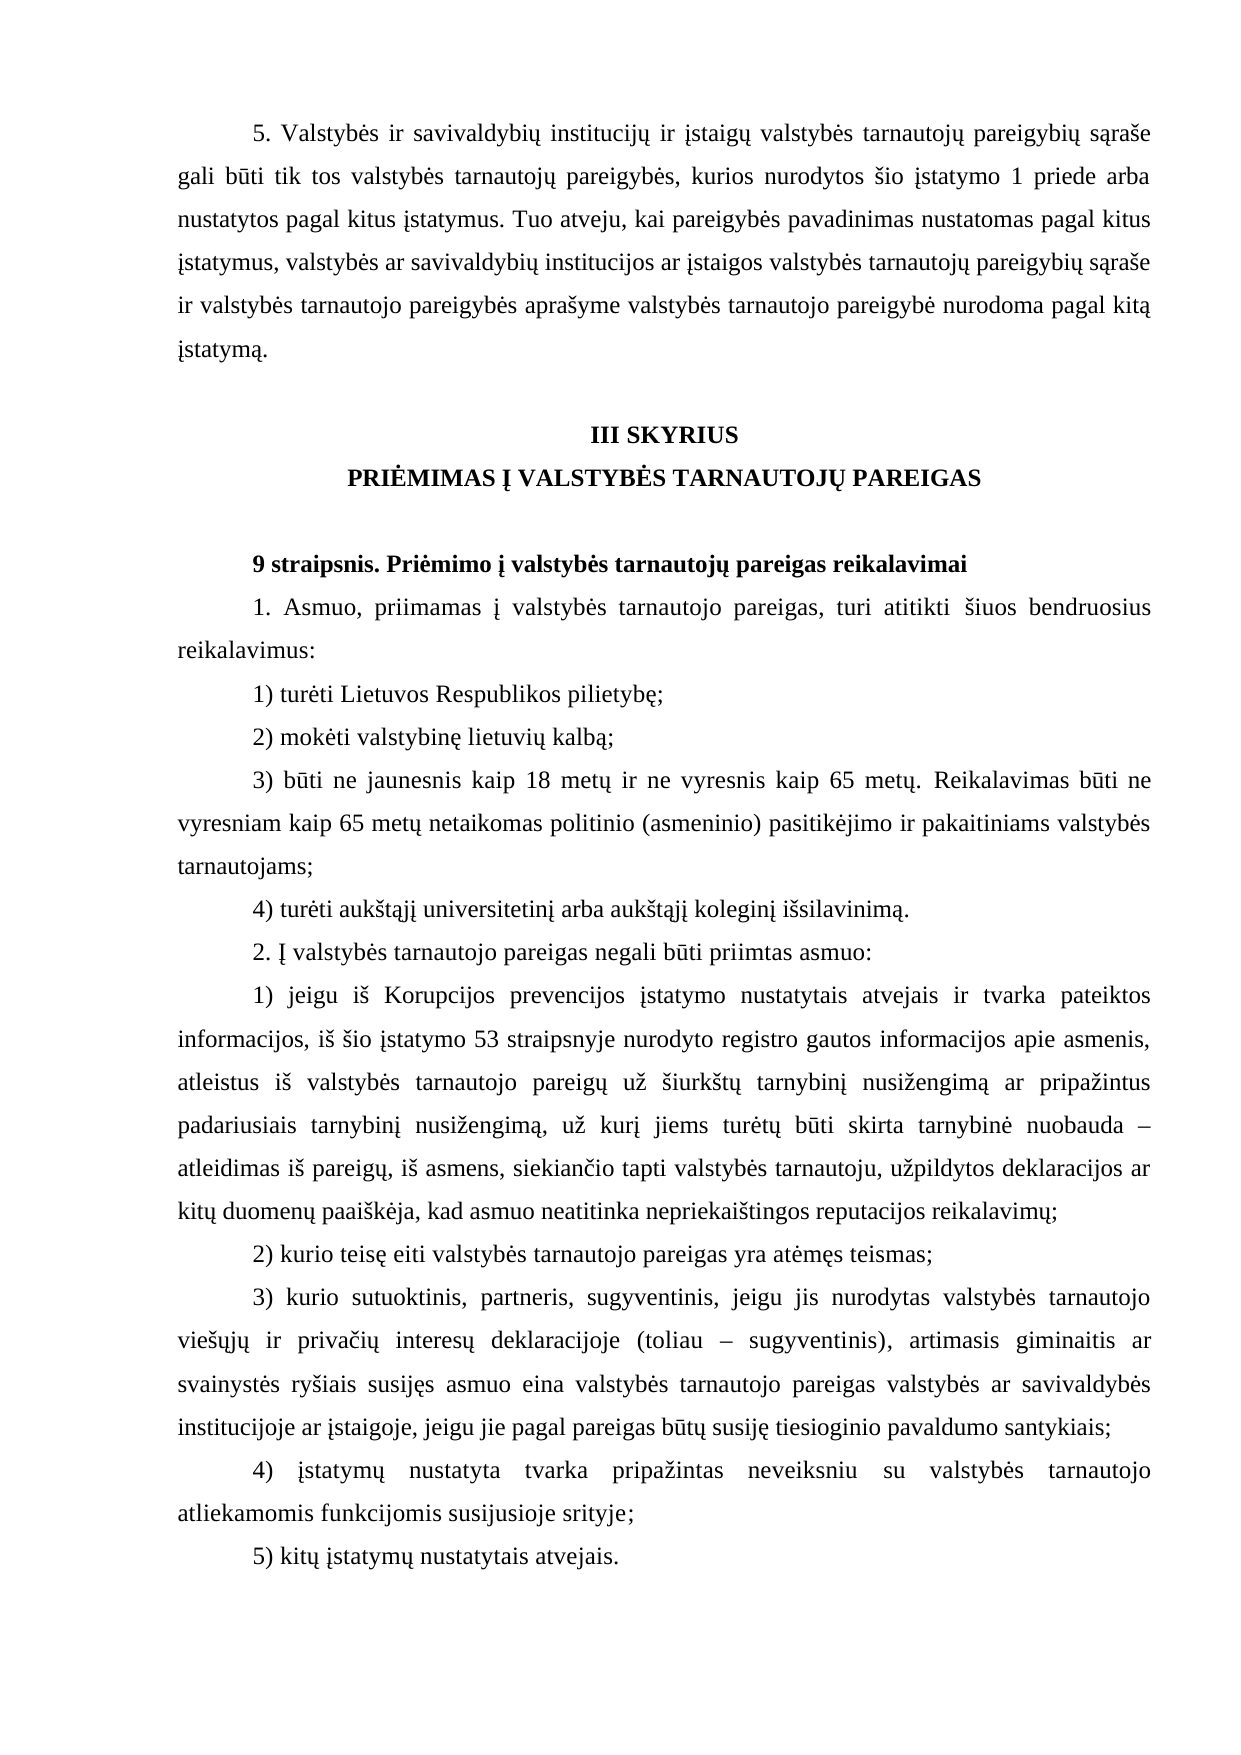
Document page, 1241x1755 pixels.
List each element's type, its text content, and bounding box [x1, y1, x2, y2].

text 1. Asmuo, priimamas į valstybės tarnautojo pareigas, turi atitikti šiuos bendruosius reikalavimus: [177, 592, 1152, 664]
text 2. Į valstybės tarnautojo pareigas negali būti priimtas asmuo: [177, 937, 1152, 966]
text 4) turėti aukštąjį universitetinį arba aukštąjį koleginį išsilavinimą. [177, 894, 1152, 923]
text 3) būti ne jaunesnis kaip 18 metų ir ne vyresnis kaip 65 metų. Reikalavimas būti ne vyresniam kaip 65 metų netaikomas politinio (asmeninio) pasitikėjimo ir pakaitiniams valstybės tarnautojams; [177, 765, 1152, 880]
text 1) jeigu iš Korupcijos prevencijos įstatymo nustatytais atvejais ir tvarka pateiktos informacijos, iš šio įstatymo 53 straipsnyje nurodyto registro gautos informacijos apie asmenis, atleistus iš valstybės tarnautojo pareigų už šiurkštų tarnybinį nusižengimą ar pripažintus padariusiais tarnybinį nusižengimą, už kurį jiems turėtų būti skirta tarnybinė nuobauda – atleidimas iš pareigų, iš asmens, siekiančio tapti valstybės tarnautoju, užpildytos deklaracijos ar kitų duomenų paaiškėja, kad asmuo neatitinka nepriekaištingos reputacijos reikalavimų; [177, 981, 1152, 1225]
text 9 straipsnis. Priėmimo į valstybės tarnautojų pareigas reikalavimai [177, 549, 1152, 578]
text 5. Valstybės ir savivaldybių institucijų ir įstaigų valstybės tarnautojų pareigybių sąraše gali būti tik tos valstybės tarnautojų pareigybės, kurios nurodytos šio įstatymo 1 priede arba nustatytos pagal kitus įstatymus. Tuo atveju, kai pareigybės pavadinimas nustatomas pagal kitus įstatymus, valstybės ar savivaldybių institucijos ar įstaigos valstybės tarnautojų pareigybių sąraše ir valstybės tarnautojo pareigybės aprašyme valstybės tarnautojo pareigybė nurodoma pagal kitą įstatymą. [177, 118, 1152, 362]
text 3) kurio sutuoktinis, partneris, sugyventinis, jeigu jis nurodytas valstybės tarnautojo viešųjų ir privačių interesų deklaracijoje (toliau – sugyventinis), artimasis giminaitis ar svainystės ryšiais susijęs asmuo eina valstybės tarnautojo pareigas valstybės ar savivaldybės institucijoje ar įstaigoje, jeigu jie pagal pareigas būtų susiję tiesioginio pavaldumo santykiais; [177, 1282, 1152, 1441]
text 4) įstatymų nustatyta tvarka pripažintas neveiksniu su valstybės tarnautojo atliekamomis funkcijomis susijusioje srityje; [177, 1455, 1152, 1527]
text 2) mokėti valstybinę lietuvių kalbą; [177, 722, 1152, 751]
text 2) kurio teisę eiti valstybės tarnautojo pareigas yra atėmęs teismas; [177, 1239, 1152, 1268]
text PRIĖMIMAS Į VALSTYBĖS TARNAUTOJŲ PAREIGAS [177, 463, 1152, 492]
text 1) turėti Lietuvos Respublikos pilietybę; [177, 679, 1152, 707]
text III SKYRIUS [177, 420, 1152, 449]
text 5) kitų įstatymų nustatytais atvejais. [177, 1541, 1152, 1570]
